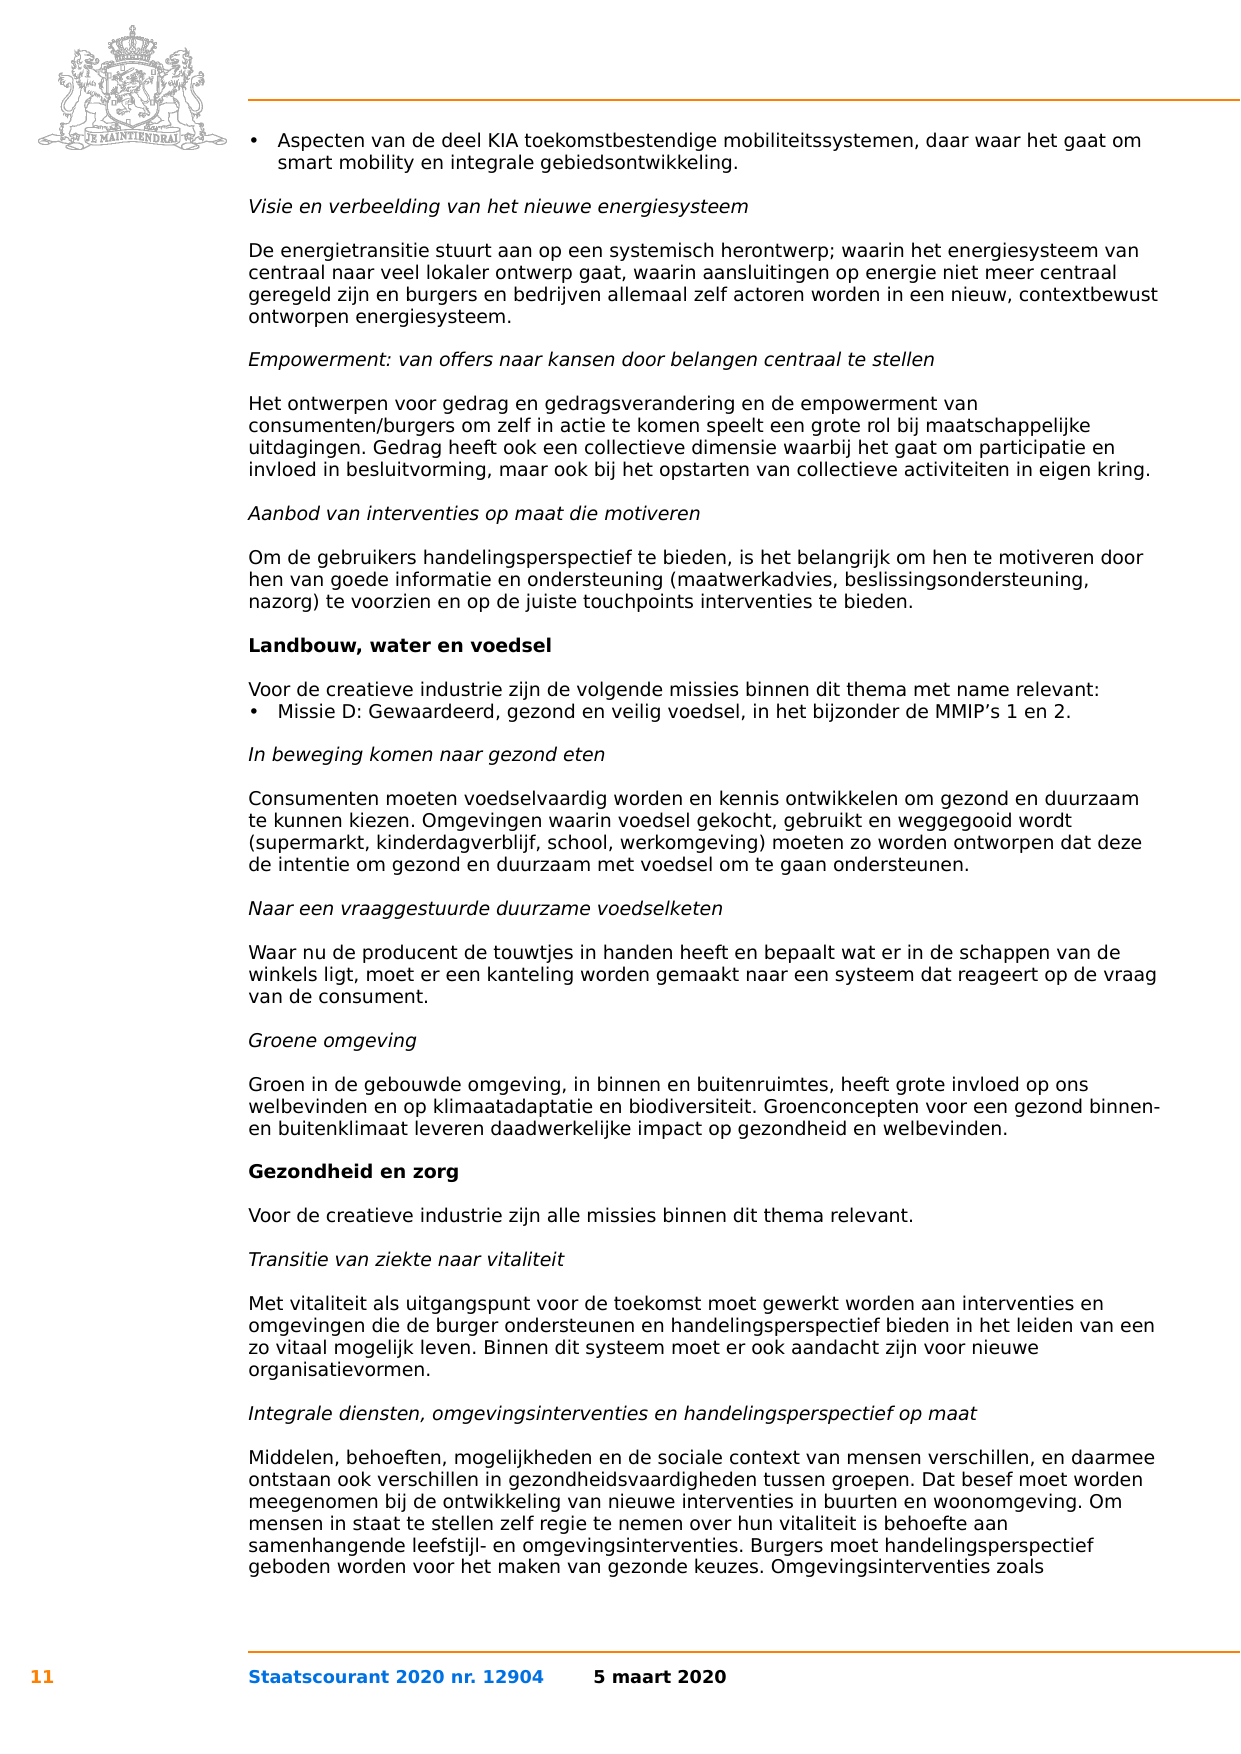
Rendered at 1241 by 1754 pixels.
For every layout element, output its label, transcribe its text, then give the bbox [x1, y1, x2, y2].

text Om de gebruikers handelingsperspectief te bieden, is het belangrijk om hen te motiveren door hen van goede informatie en ondersteuning (maatwerkadvies, beslissingsondersteuning, nazorg) te voorzien en op de juiste touchpoints interventies te bieden. [248, 547, 1163, 613]
subtitle Empowerment: van offers naar kansen door belangen centraal te stellen [248, 349, 1163, 371]
text De energietransitie stuurt aan op een systemisch herontwerp; waarin het energiesysteem van centraal naar veel lokaler ontwerp gaat, waarin aansluitingen op energie niet meer centraal geregeld zijn en burgers en bedrijven allemaal zelf actoren worden in een nieuw, contextbewust ontworpen energiesysteem. [248, 239, 1163, 327]
subtitle In beweging komen naar gezond eten [248, 744, 1163, 766]
text Consumenten moeten voedselvaardig worden en kennis ontwikkelen om gezond en duurzaam te kunnen kiezen. Omgevingen waarin voedsel gekocht, gebruikt en weggegooid wordt (supermarkt, kinderdagverblijf, school, werkomgeving) moeten zo worden ontworpen dat deze de intentie om gezond en duurzaam met voedsel om te gaan ondersteunen. [248, 788, 1163, 876]
text Voor de creatieve industrie zijn de volgende missies binnen dit thema met name relevant: [248, 678, 1163, 701]
text Waar nu de producent de touwtjes in handen heeft en bepaalt wat er in de schappen van de winkels ligt, moet er een kanteling worden gemaakt naar een systeem dat reageert op de vraag van de consument. [248, 942, 1163, 1008]
text Met vitaliteit als uitgangspunt voor de toekomst moet gewerkt worden aan interventies en omgevingen die de burger ondersteunen en handelingsperspectief bieden in het leiden van een zo vitaal mogelijk leven. Binnen dit systeem moet er ook aandacht zijn voor nieuwe organisatievormen. [248, 1293, 1163, 1381]
subtitle Transitie van ziekte naar vitaliteit [248, 1249, 1163, 1271]
text Groen in de gebouwde omgeving, in binnen en buitenruimtes, heeft grote invloed op ons welbevinden en op klimaatadaptatie en biodiversiteit. Groenconcepten voor een gezond binnen- en buitenklimaat leveren daadwerkelijke impact op gezondheid en welbevinden. [248, 1073, 1163, 1139]
text Middelen, behoeften, mogelijkheden en de sociale context van mensen verschillen, en daarmee ontstaan ook verschillen in gezondheidsvaardigheden tussen groepen. Dat besef moet worden meegenomen bij de ontwikkeling van nieuwe interventies in buurten en woonomgeving. Om mensen in staat te stellen zelf regie te nemen over hun vitaliteit is behoefte aan samenhangende leefstijl- en omgevingsinterventies. Burgers moet handelingsperspectief geboden worden voor het maken van gezonde keuzes. Omgevingsinterventies zoals [248, 1447, 1163, 1578]
subtitle Groene omgeving [248, 1030, 1163, 1052]
picture [38, 25, 227, 150]
subtitle Gezondheid en zorg [248, 1161, 1163, 1183]
subtitle Visie en verbeelding van het nieuwe energiesysteem [248, 196, 1163, 218]
subtitle Aanbod van interventies op maat die motiveren [248, 503, 1163, 525]
text Het ontwerpen voor gedrag en gedragsverandering en de empowerment van consumenten/burgers om zelf in actie te komen speelt een grote rol bij maatschappelijke uitdagingen. Gedrag heeft ook een collectieve dimensie waarbij het gaat om participatie en invloed in besluitvorming, maar ook bij het opstarten van collectieve activiteiten in eigen kring. [248, 393, 1163, 481]
text • Aspecten van de deel KIA toekomstbestendige mobiliteitssystemen, daar waar het gaat om smart mobility en integrale gebiedsontwikkeling. [248, 130, 1163, 174]
text • Missie D: Gewaardeerd, gezond en veilig voedsel, in het bijzonder de MMIP’s 1 en 2. [248, 701, 1163, 722]
subtitle Naar een vraaggestuurde duurzame voedselketen [248, 898, 1163, 920]
text Voor de creatieve industrie zijn alle missies binnen dit thema relevant. [248, 1205, 1163, 1227]
subtitle Landbouw, water en voedsel [248, 635, 1163, 657]
subtitle Integrale diensten, omgevingsinterventies en handelingsperspectief op maat [248, 1403, 1163, 1425]
